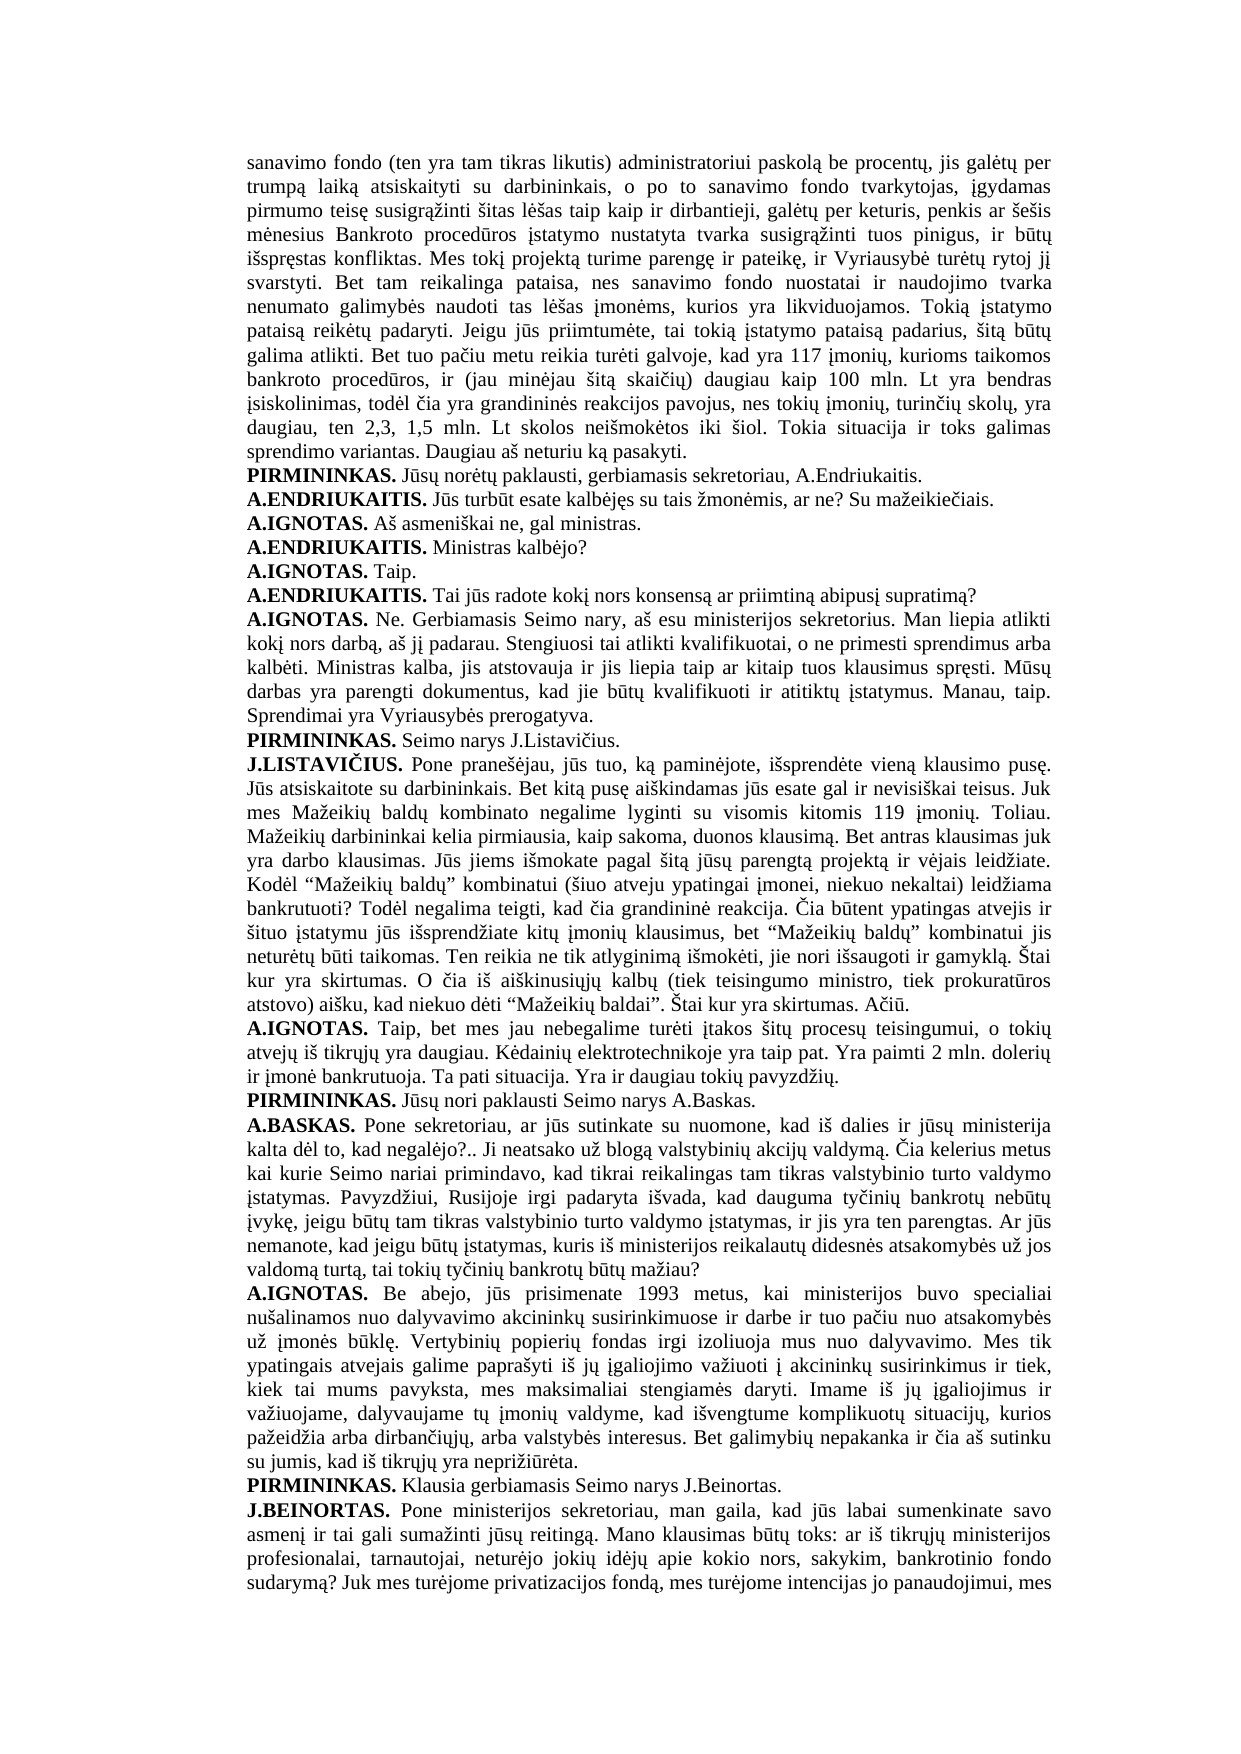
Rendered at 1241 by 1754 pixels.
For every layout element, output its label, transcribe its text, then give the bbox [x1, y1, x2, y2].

text A.ENDRIUKAITIS. Jūs turbūt esate kalbėjęs su tais žmonėmis, ar ne? Su mažeikiečiais. [247, 487, 1053, 511]
text PIRMININKAS. Klausia gerbiamasis Seimo narys J.Beinortas. [247, 1473, 1053, 1497]
text sanavimo fondo (ten yra tam tikras likutis) administratoriui paskolą be procentų, jis galėtų per trumpą laiką atsiskaityti su darbininkais, o po to sanavimo fondo tvarkytojas, įgydamas pirmumo teisę susigrąžinti šitas lėšas taip kaip ir dirbantieji, galėtų per keturis, penkis ar šešis mėnesius Bankroto procedūros įstatymo nustatyta tvarka susigrąžinti tuos pinigus, ir būtų išspręstas konfliktas. Mes tokį projektą turime parengę ir pateikę, ir Vyriausybė turėtų rytoj jį svarstyti. Bet tam reikalinga pataisa, nes sanavimo fondo nuostatai ir naudojimo tvarka nenumato galimybės naudoti tas lėšas įmonėms, kurios yra likviduojamos. Tokią įstatymo pataisą reikėtų padaryti. Jeigu jūs priimtumėte, tai tokią įstatymo pataisą padarius, šitą būtų galima atlikti. Bet tuo pačiu metu reikia turėti galvoje, kad yra 117 įmonių, kurioms taikomos bankroto procedūros, ir (jau minėjau šitą skaičių) daugiau kaip 100 mln. Lt yra bendras įsiskolinimas, todėl čia yra grandininės reakcijos pavojus, nes tokių įmonių, turinčių skolų, yra daugiau, ten 2,3, 1,5 mln. Lt skolos neišmokėtos iki šiol. Tokia situacija ir toks galimas sprendimo variantas. Daugiau aš neturiu ką pasakyti. [247, 150, 1053, 463]
text J.LISTAVIČIUS. Pone pranešėjau, jūs tuo, ką paminėjote, išsprendėte vieną klausimo pusę. Jūs atsiskaitote su darbininkais. Bet kitą pusę aiškindamas jūs esate gal ir nevisiškai teisus. Juk mes Mažeikių baldų kombinato negalime lyginti su visomis kitomis 119 įmonių. Toliau. Mažeikių darbininkai kelia pirmiausia, kaip sakoma, duonos klausimą. Bet antras klausimas juk yra darbo klausimas. Jūs jiems išmokate pagal šitą jūsų parengtą projektą ir vėjais leidžiate. Kodėl “Mažeikių baldų” kombinatui (šiuo atveju ypatingai įmonei, niekuo nekaltai) leidžiama bankrutuoti? Todėl negalima teigti, kad čia grandininė reakcija. Čia būtent ypatingas atvejis ir šituo įstatymu jūs išsprendžiate kitų įmonių klausimus, bet “Mažeikių baldų” kombinatui jis neturėtų būti taikomas. Ten reikia ne tik atlyginimą išmokėti, jie nori išsaugoti ir gamyklą. Štai kur yra skirtumas. O čia iš aiškinusiųjų kalbų (tiek teisingumo ministro, tiek prokuratūros atstovo) aišku, kad niekuo dėti “Mažeikių baldai”. Štai kur yra skirtumas. Ačiū. [247, 752, 1053, 1016]
text A.BASKAS. Pone sekretoriau, ar jūs sutinkate su nuomone, kad iš dalies ir jūsų ministerija kalta dėl to, kad negalėjo?.. Ji neatsako už blogą valstybinių akcijų valdymą. Čia kelerius metus kai kurie Seimo nariai primindavo, kad tikrai reikalingas tam tikras valstybinio turto valdymo įstatymas. Pavyzdžiui, Rusijoje irgi padaryta išvada, kad dauguma tyčinių bankrotų nebūtų įvykę, jeigu būtų tam tikras valstybinio turto valdymo įstatymas, ir jis yra ten parengtas. Ar jūs nemanote, kad jeigu būtų įstatymas, kuris iš ministerijos reikalautų didesnės atsakomybės už jos valdomą turtą, tai tokių tyčinių bankrotų būtų mažiau? [247, 1112, 1053, 1281]
text A.IGNOTAS. Be abejo, jūs prisimenate 1993 metus, kai ministerijos buvo specialiai nušalinamos nuo dalyvavimo akcininkų susirinkimuose ir darbe ir tuo pačiu nuo atsakomybės už įmonės būklę. Vertybinių popierių fondas irgi izoliuoja mus nuo dalyvavimo. Mes tik ypatingais atvejais galime paprašyti iš jų įgaliojimo važiuoti į akcininkų susirinkimus ir tiek, kiek tai mums pavyksta, mes maksimaliai stengiamės daryti. Imame iš jų įgaliojimus ir važiuojame, dalyvaujame tų įmonių valdyme, kad išvengtume komplikuotų situacijų, kurios pažeidžia arba dirbančiųjų, arba valstybės interesus. Bet galimybių nepakanka ir čia aš sutinku su jumis, kad iš tikrųjų yra neprižiūrėta. [247, 1281, 1053, 1473]
text J.BEINORTAS. Pone ministerijos sekretoriau, man gaila, kad jūs labai sumenkinate savo asmenį ir tai gali sumažinti jūsų reitingą. Mano klausimas būtų toks: ar iš tikrųjų ministerijos profesionalai, tarnautojai, neturėjo jokių idėjų apie kokio nors, sakykim, bankrotinio fondo sudarymą? Juk mes turėjome privatizacijos fondą, mes turėjome intencijas jo panaudojimui, mes [247, 1497, 1053, 1594]
text PIRMININKAS. Seimo narys J.Listavičius. [247, 727, 1053, 752]
text PIRMININKAS. Jūsų nori paklausti Seimo narys A.Baskas. [247, 1088, 1053, 1112]
text A.IGNOTAS. Taip. [247, 559, 1053, 583]
text A.ENDRIUKAITIS. Tai jūs radote kokį nors konsensą ar priimtiną abipusį supratimą? [247, 583, 1053, 607]
text A.IGNOTAS. Ne. Gerbiamasis Seimo nary, aš esu ministerijos sekretorius. Man liepia atlikti kokį nors darbą, aš jį padarau. Stengiuosi tai atlikti kvalifikuotai, o ne primesti sprendimus arba kalbėti. Ministras kalba, jis atstovauja ir jis liepia taip ar kitaip tuos klausimus spręsti. Mūsų darbas yra parengti dokumentus, kad jie būtų kvalifikuoti ir atitiktų įstatymus. Manau, taip. Sprendimai yra Vyriausybės prerogatyva. [247, 607, 1053, 727]
text A.IGNOTAS. Taip, bet mes jau nebegalime turėti įtakos šitų procesų teisingumui, o tokių atvejų iš tikrųjų yra daugiau. Kėdainių elektrotechnikoje yra taip pat. Yra paimti 2 mln. dolerių ir įmonė bankrutuoja. Ta pati situacija. Yra ir daugiau tokių pavyzdžių. [247, 1016, 1053, 1088]
text PIRMININKAS. Jūsų norėtų paklausti, gerbiamasis sekretoriau, A.Endriukaitis. [247, 463, 1053, 487]
text A.ENDRIUKAITIS. Ministras kalbėjo? [247, 535, 1053, 559]
text A.IGNOTAS. Aš asmeniškai ne, gal ministras. [247, 511, 1053, 535]
